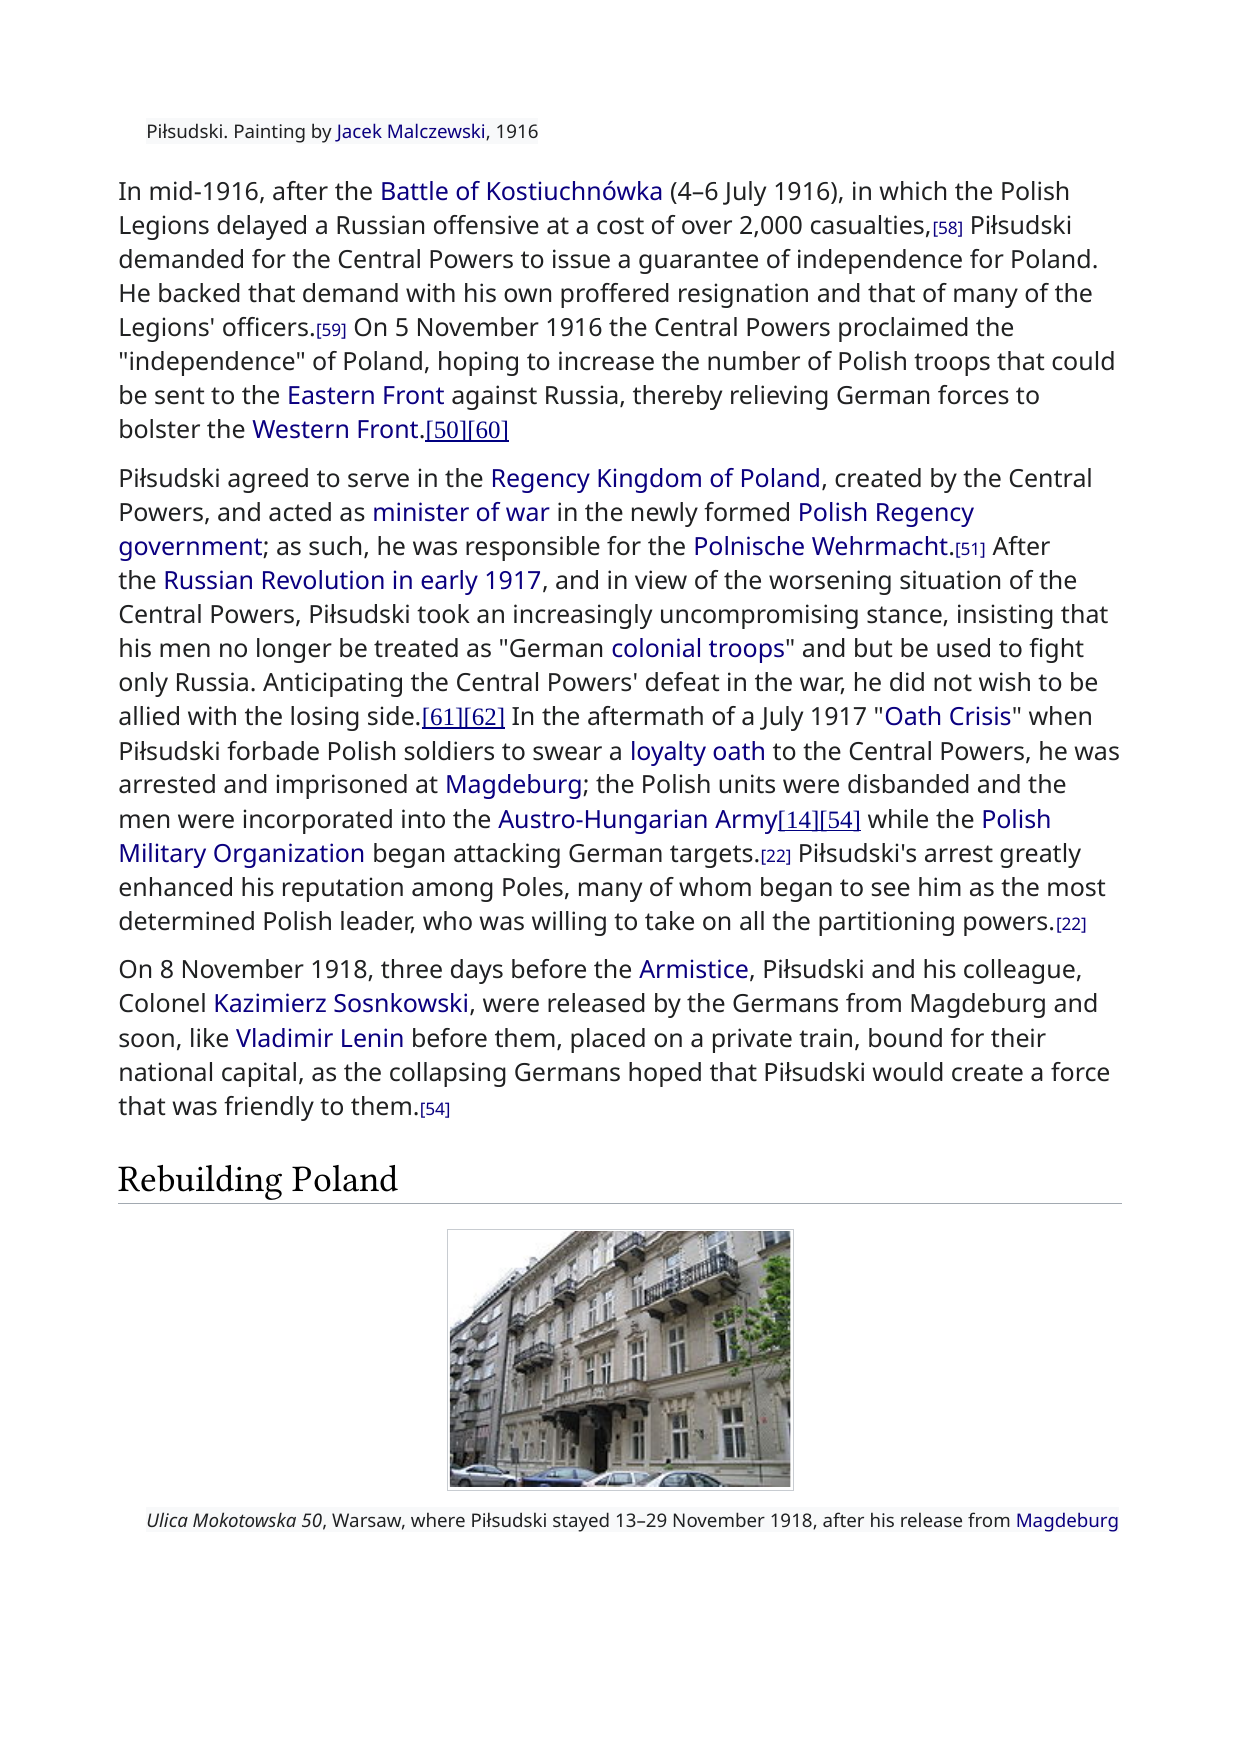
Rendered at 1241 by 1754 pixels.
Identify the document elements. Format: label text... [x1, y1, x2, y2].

text Ulica Mokotowska 50, Warsaw, where Piłsudski stayed 13–29 November 1918, after his release from Magdeburg [123, 1507, 1122, 1532]
subtitle Rebuilding Poland [118, 1158, 1122, 1203]
text On 8 November 1918, three days before the Armistice, Piłsudski and his colleague, Colonel Kazimierz Sosnkowski, were released by the Germans from Magdeburg and soon, like Vladimir Lenin before them, placed on a private train, bound for their national capital, as the collapsing Germans hoped that Piłsudski would create a force that was friendly to them.[54] [118, 952, 1122, 1122]
picture [449, 1231, 791, 1487]
text Piłsudski agreed to serve in the Regency Kingdom of Poland, created by the Central Powers, and acted as minister of war in the newly formed Polish Regency government; as such, he was responsible for the Polnische Wehrmacht.[51] After the Russian Revolution in early 1917, and in view of the worsening situation of the Central Powers, Piłsudski took an increasingly uncompromising stance, insisting that his men no longer be treated as "German colonial troops" and but be used to fight only Russia. Anticipating the Central Powers' defeat in the war, he did not wish to be allied with the losing side.[61][62] In the aftermath of a July 1917 "Oath Crisis" when Piłsudski forbade Polish soldiers to swear a loyalty oath to the Central Powers, he was arrested and imprisoned at Magdeburg; the Polish units were disbanded and the men were incorporated into the Austro-Hungarian Army[14][54] while the Polish Military Organization began attacking German targets.[22] Piłsudski's arrest greatly enhanced his reputation among Poles, many of whom began to see him as the most determined Polish leader, who was willing to take on all the partitioning powers.[22] [118, 461, 1122, 937]
text Piłsudski. Painting by Jacek Malczewski, 1916 [123, 118, 1122, 144]
text In mid-1916, after the Battle of Kostiuchnówka (4–6 July 1916), in which the Polish Legions delayed a Russian offensive at a cost of over 2,000 casualties,[58] Piłsudski demanded for the Central Powers to issue a guarantee of independence for Poland. He backed that demand with his own proffered resignation and that of many of the Legions' officers.[59] On 5 November 1916 the Central Powers proclaimed the "independence" of Poland, hoping to increase the number of Polish troops that could be sent to the Eastern Front against Russia, thereby relieving German forces to bolster the Western Front.[50][60] [118, 173, 1122, 446]
